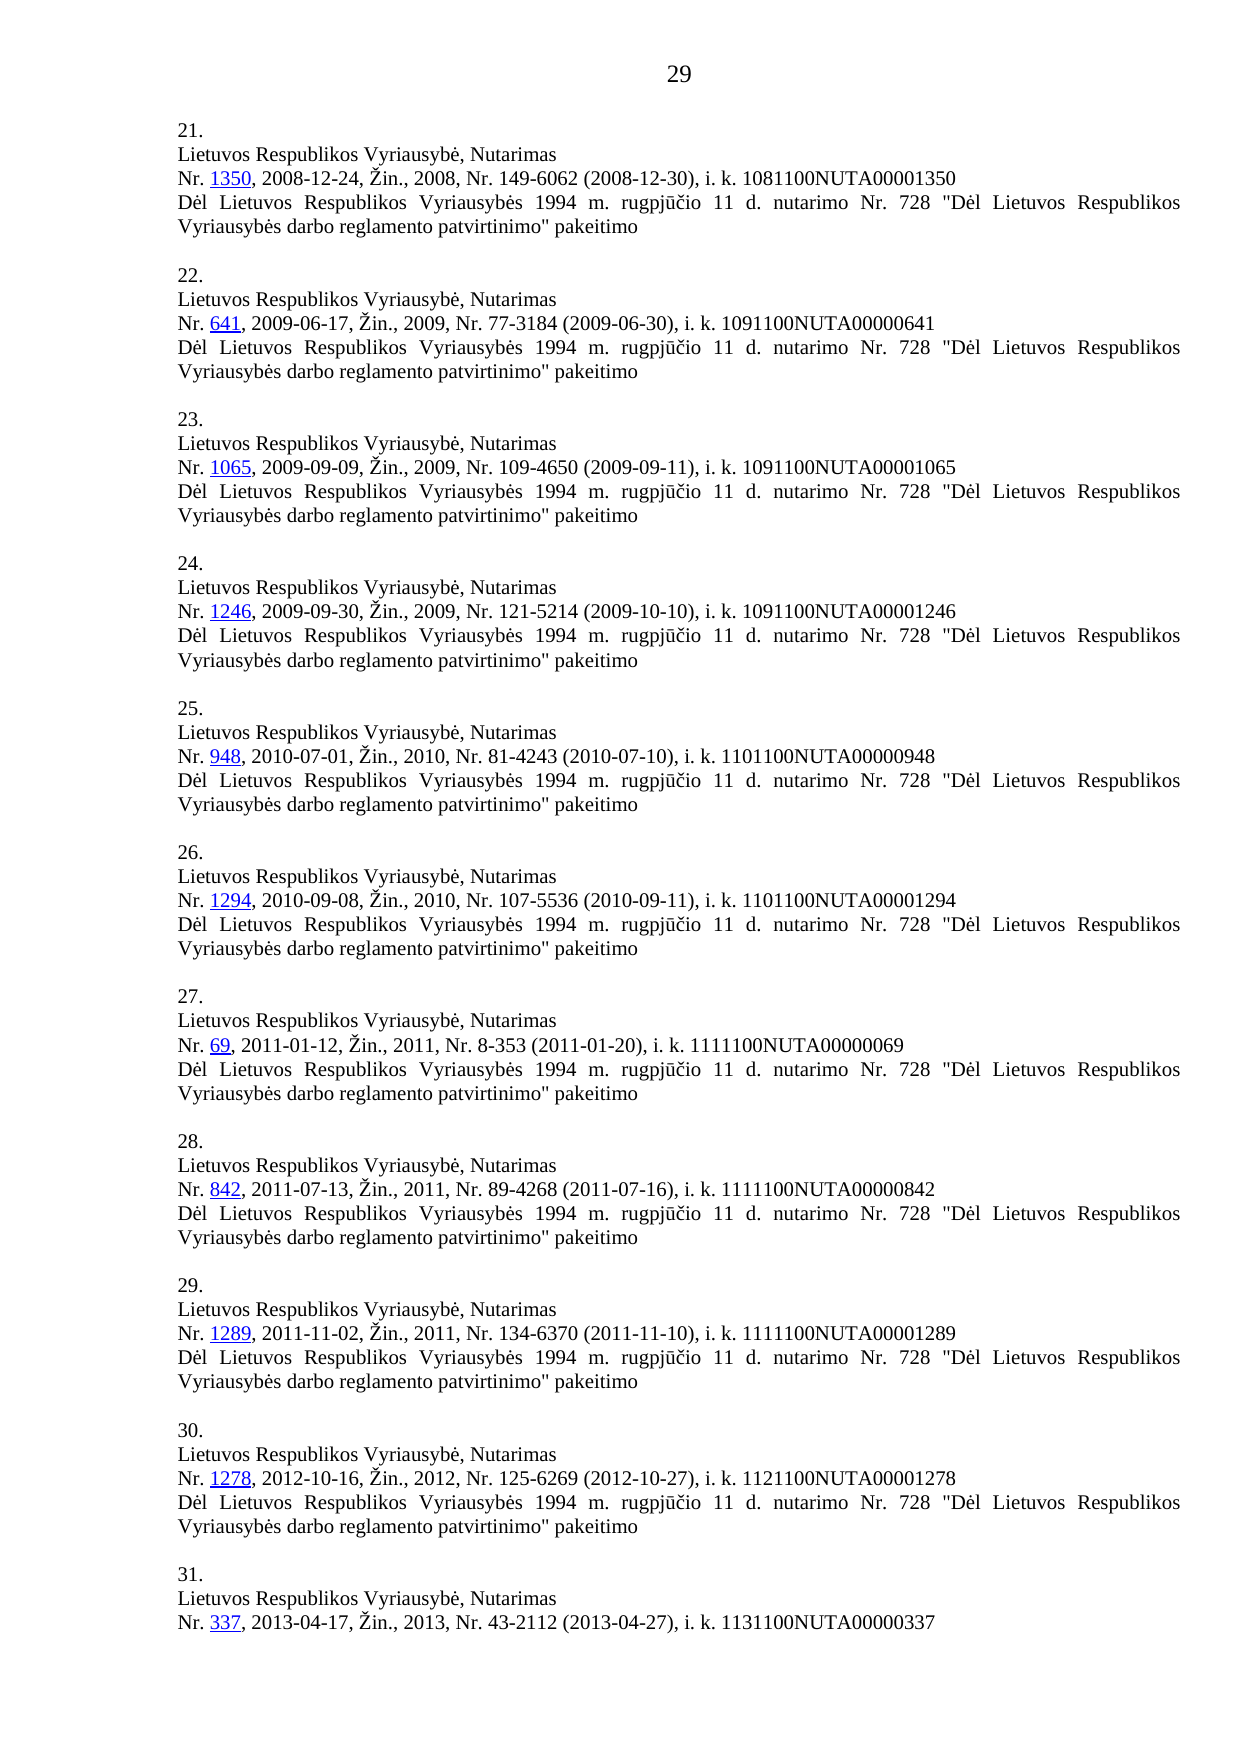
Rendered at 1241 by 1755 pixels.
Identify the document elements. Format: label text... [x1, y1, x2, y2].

text 25. [177, 696, 1181, 720]
text Dėl Lietuvos Respublikos Vyriausybės 1994 m. rugpjūčio 11 d. nutarimo Nr. 728 "Dėl Lietuvos Respublikos Vyriausybės darbo reglamento patvirtinimo" pakeitimo [177, 768, 1181, 816]
text 26. [177, 840, 1181, 864]
text Dėl Lietuvos Respublikos Vyriausybės 1994 m. rugpjūčio 11 d. nutarimo Nr. 728 "Dėl Lietuvos Respublikos Vyriausybės darbo reglamento patvirtinimo" pakeitimo [177, 479, 1181, 527]
text Dėl Lietuvos Respublikos Vyriausybės 1994 m. rugpjūčio 11 d. nutarimo Nr. 728 "Dėl Lietuvos Respublikos Vyriausybės darbo reglamento patvirtinimo" pakeitimo [177, 1057, 1181, 1105]
text 28. [177, 1129, 1181, 1153]
text 30. [177, 1417, 1181, 1442]
text Dėl Lietuvos Respublikos Vyriausybės 1994 m. rugpjūčio 11 d. nutarimo Nr. 728 "Dėl Lietuvos Respublikos Vyriausybės darbo reglamento patvirtinimo" pakeitimo [177, 912, 1181, 960]
text 21. [177, 118, 1181, 142]
text Lietuvos Respublikos Vyriausybė, Nutarimas [177, 431, 1181, 455]
text 29. [177, 1273, 1181, 1297]
text Nr. 842, 2011-07-13, Žin., 2011, Nr. 89-4268 (2011-07-16), i. k. 1111100NUTA00000842 [177, 1177, 1181, 1201]
text Dėl Lietuvos Respublikos Vyriausybės 1994 m. rugpjūčio 11 d. nutarimo Nr. 728 "Dėl Lietuvos Respublikos Vyriausybės darbo reglamento patvirtinimo" pakeitimo [177, 1490, 1181, 1538]
text Lietuvos Respublikos Vyriausybė, Nutarimas [177, 1586, 1181, 1610]
text Dėl Lietuvos Respublikos Vyriausybės 1994 m. rugpjūčio 11 d. nutarimo Nr. 728 "Dėl Lietuvos Respublikos Vyriausybės darbo reglamento patvirtinimo" pakeitimo [177, 623, 1181, 672]
text Lietuvos Respublikos Vyriausybė, Nutarimas [177, 864, 1181, 888]
text Lietuvos Respublikos Vyriausybė, Nutarimas [177, 1297, 1181, 1321]
text Lietuvos Respublikos Vyriausybė, Nutarimas [177, 720, 1181, 744]
text Lietuvos Respublikos Vyriausybė, Nutarimas [177, 1153, 1181, 1177]
text Lietuvos Respublikos Vyriausybė, Nutarimas [177, 1442, 1181, 1466]
text 31. [177, 1562, 1181, 1586]
text Nr. 641, 2009-06-17, Žin., 2009, Nr. 77-3184 (2009-06-30), i. k. 1091100NUTA00000641 [177, 311, 1181, 335]
text Nr. 69, 2011-01-12, Žin., 2011, Nr. 8-353 (2011-01-20), i. k. 1111100NUTA00000069 [177, 1032, 1181, 1057]
text 27. [177, 984, 1181, 1008]
text 22. [177, 262, 1181, 287]
text Lietuvos Respublikos Vyriausybė, Nutarimas [177, 1008, 1181, 1032]
text 24. [177, 551, 1181, 575]
text Lietuvos Respublikos Vyriausybė, Nutarimas [177, 575, 1181, 599]
text Nr. 1278, 2012-10-16, Žin., 2012, Nr. 125-6269 (2012-10-27), i. k. 1121100NUTA00001278 [177, 1466, 1181, 1490]
text Nr. 1294, 2010-09-08, Žin., 2010, Nr. 107-5536 (2010-09-11), i. k. 1101100NUTA00001294 [177, 888, 1181, 912]
text Dėl Lietuvos Respublikos Vyriausybės 1994 m. rugpjūčio 11 d. nutarimo Nr. 728 "Dėl Lietuvos Respublikos Vyriausybės darbo reglamento patvirtinimo" pakeitimo [177, 1345, 1181, 1393]
text Nr. 1065, 2009-09-09, Žin., 2009, Nr. 109-4650 (2009-09-11), i. k. 1091100NUTA00001065 [177, 455, 1181, 479]
text Nr. 1246, 2009-09-30, Žin., 2009, Nr. 121-5214 (2009-10-10), i. k. 1091100NUTA00001246 [177, 599, 1181, 623]
text Nr. 948, 2010-07-01, Žin., 2010, Nr. 81-4243 (2010-07-10), i. k. 1101100NUTA00000948 [177, 744, 1181, 768]
text Lietuvos Respublikos Vyriausybė, Nutarimas [177, 142, 1181, 166]
text Dėl Lietuvos Respublikos Vyriausybės 1994 m. rugpjūčio 11 d. nutarimo Nr. 728 "Dėl Lietuvos Respublikos Vyriausybės darbo reglamento patvirtinimo" pakeitimo [177, 335, 1181, 383]
text Nr. 337, 2013-04-17, Žin., 2013, Nr. 43-2112 (2013-04-27), i. k. 1131100NUTA00000337 [177, 1610, 1181, 1634]
text Dėl Lietuvos Respublikos Vyriausybės 1994 m. rugpjūčio 11 d. nutarimo Nr. 728 "Dėl Lietuvos Respublikos Vyriausybės darbo reglamento patvirtinimo" pakeitimo [177, 1201, 1181, 1249]
text 23. [177, 407, 1181, 431]
text Nr. 1289, 2011-11-02, Žin., 2011, Nr. 134-6370 (2011-11-10), i. k. 1111100NUTA00001289 [177, 1321, 1181, 1345]
text Dėl Lietuvos Respublikos Vyriausybės 1994 m. rugpjūčio 11 d. nutarimo Nr. 728 "Dėl Lietuvos Respublikos Vyriausybės darbo reglamento patvirtinimo" pakeitimo [177, 190, 1181, 238]
text Nr. 1350, 2008-12-24, Žin., 2008, Nr. 149-6062 (2008-12-30), i. k. 1081100NUTA00001350 [177, 166, 1181, 190]
text Lietuvos Respublikos Vyriausybė, Nutarimas [177, 287, 1181, 311]
